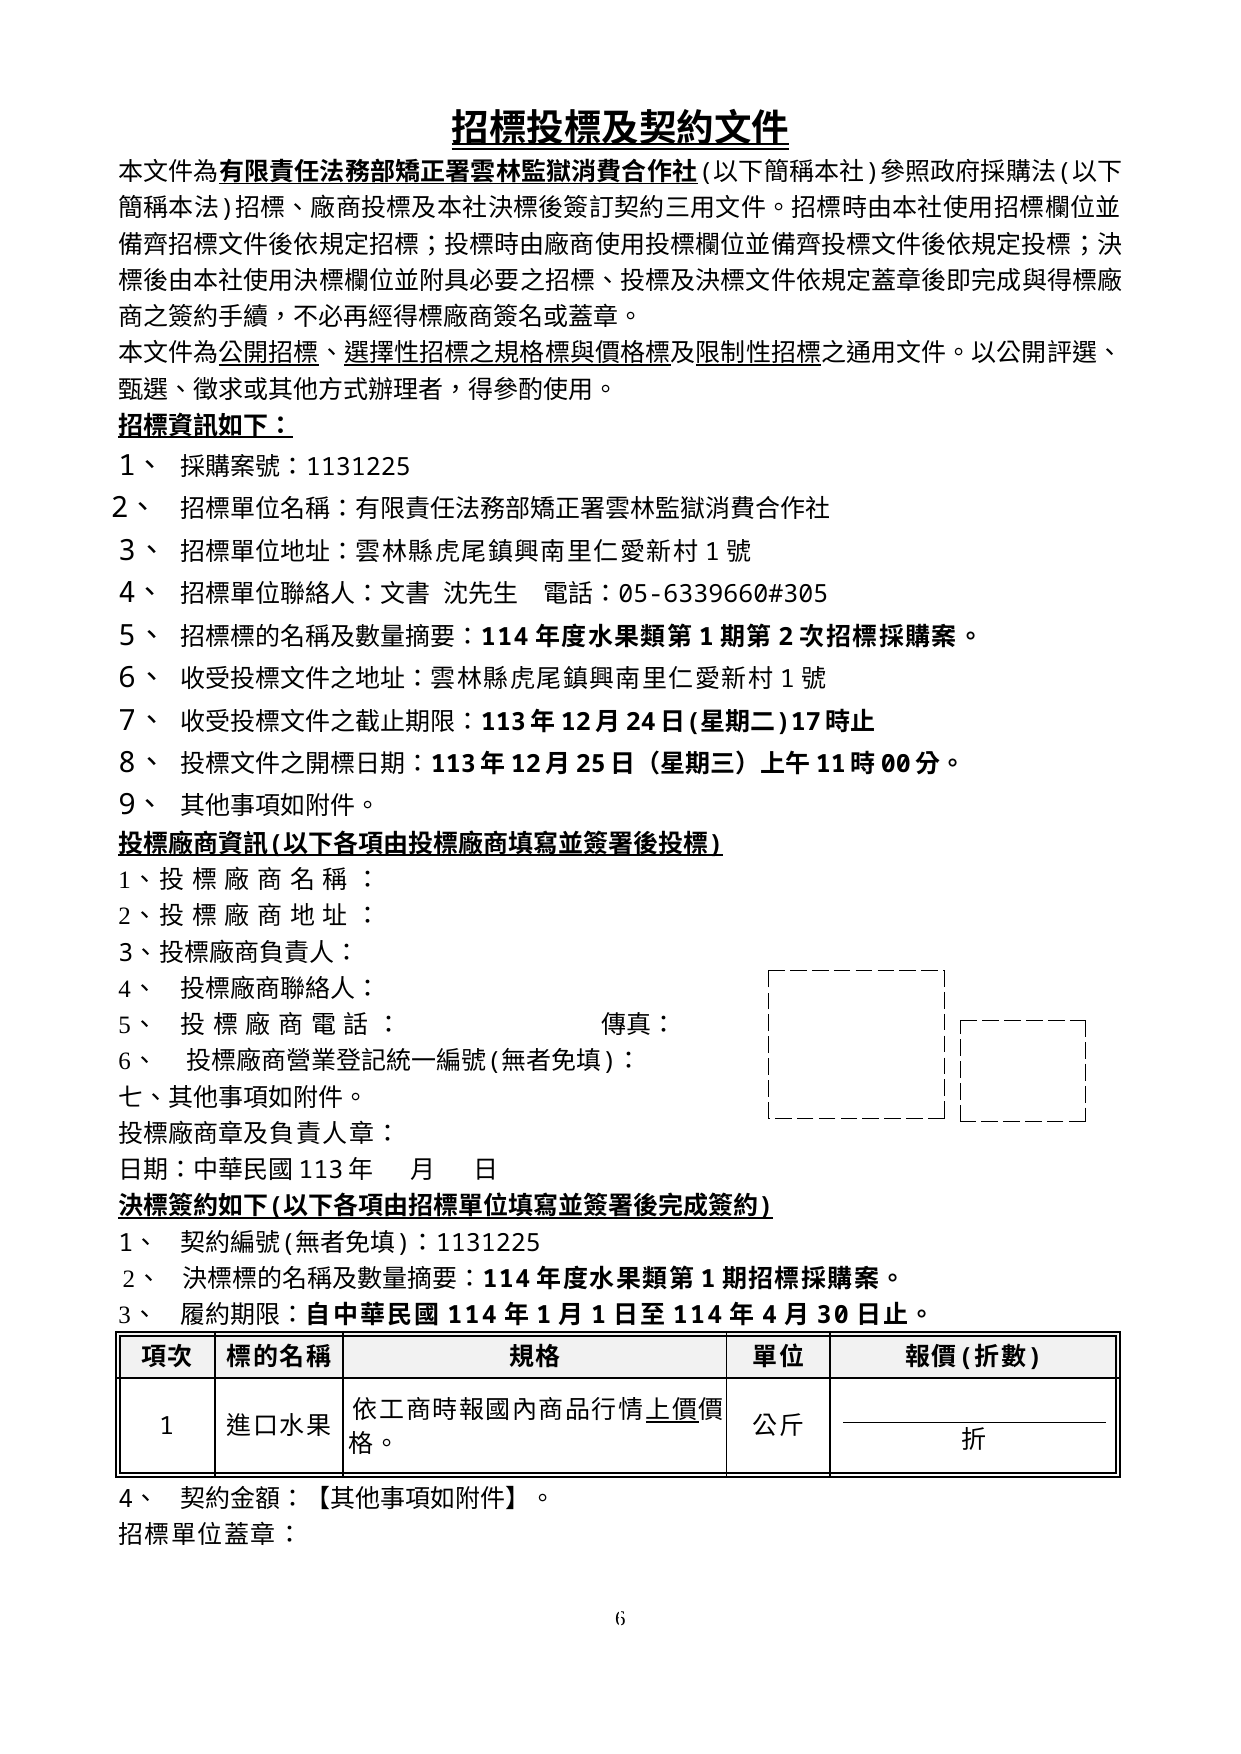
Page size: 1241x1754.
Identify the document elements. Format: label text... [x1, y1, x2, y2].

table_header 報價(折數) [831, 1337, 1115, 1377]
list 招標單位地址：雲林縣虎尾鎮興南里仁愛新村1號 [118, 526, 1122, 569]
table_cell 公斤 [727, 1379, 829, 1472]
table_header 規格 [344, 1337, 726, 1377]
text 決標簽約如下(以下各項由招標單位填寫並簽署後完成簽約) [118, 1186, 1122, 1222]
text 招標資訊如下： [118, 405, 1122, 442]
list 投標廠商營業登記統一編號(無者免填)： [118, 1041, 768, 1077]
list 收受投標文件之截止期限：113年12月24日(星期二)17時止 [118, 696, 1122, 738]
list [1085, 1041, 1122, 1077]
text 投標廠商資訊(以下各項由投標廠商填寫並簽署後投標) [118, 823, 1122, 859]
list 招標單位聯絡人：文書 沈先生 電話：05-6339660#305 [118, 569, 1122, 611]
table_cell 1 [121, 1379, 214, 1472]
table_cell 折 [831, 1379, 1115, 1472]
list 契約編號(無者免填)：1131225 [118, 1222, 1122, 1258]
list 投標廠商電話： 傳真： [118, 1004, 768, 1041]
list [945, 1004, 1122, 1122]
text 本文件為公開招標、選擇性招標之規格標與價格標及限制性招標之通用文件。以公開評選、甄選、徵求或其他方式辦理者，得參酌使用。 [118, 333, 1122, 405]
text 七、其他事項如附件。 [118, 1077, 768, 1113]
list 其他事項如附件。 [118, 781, 1122, 823]
text 日期：中華民國113年 月 日 [118, 1149, 1122, 1186]
list 契約金額：【其他事項如附件】。 [118, 1478, 1122, 1514]
list 投標廠商名稱： [118, 859, 1122, 896]
table_cell 依工商時報國內商品行情上價價格。 [344, 1379, 726, 1472]
text 招標單位蓋章： [118, 1514, 1122, 1551]
list 招標標的名稱及數量摘要：114年度水果類第1期第2次招標採購案。 [118, 611, 1122, 654]
list 採購案號：1131225 [118, 442, 1122, 484]
text 本文件為有限責任法務部矯正署雲林監獄消費合作社(以下簡稱本社)參照政府採購法(以下簡稱本法)招標、廠商投標及本社決標後簽訂契約三用文件。招標時由本社使用招標欄位並備齊招標文件後依規定招標；投標時由廠商使用投標欄位並備齊投標文件後依規定投標；決標後由本社使用決標欄位並附具必要之招標、投標及決標文件依規定蓋章後即完成與得標廠商之簽約手續，不必再經得標廠商簽名或蓋章。 [118, 152, 1122, 333]
table_cell 進口水果 [216, 1379, 342, 1472]
list 決標標的名稱及數量摘要：114年度水果類第1期招標採購案。 [122, 1258, 1122, 1294]
list 投標文件之開標日期：113年12月25日（星期三）上午11時00分。 [118, 738, 1122, 781]
table_header 單位 [727, 1337, 829, 1377]
list 招標單位名稱：有限責任法務部矯正署雲林監獄消費合作社 [111, 484, 1122, 526]
list 履約期限：自中華民國114年1月1日至114年4月30日止。 [118, 1294, 1122, 1331]
text 投標廠商章及負責人章： [118, 1113, 1122, 1149]
list 投標廠商聯絡人： [118, 968, 1122, 1119]
list 收受投標文件之地址：雲林縣虎尾鎮興南里仁愛新村1號 [118, 654, 1122, 696]
text [1085, 1077, 1122, 1113]
list [945, 1041, 960, 1077]
list 投標廠商負責人： [118, 932, 1122, 968]
table_header 標的名稱 [216, 1337, 342, 1377]
text 招標投標及契約文件 [118, 97, 1122, 152]
text [945, 1077, 960, 1113]
list 投標廠商地址： [118, 896, 1122, 932]
table_header 項次 [121, 1337, 214, 1377]
